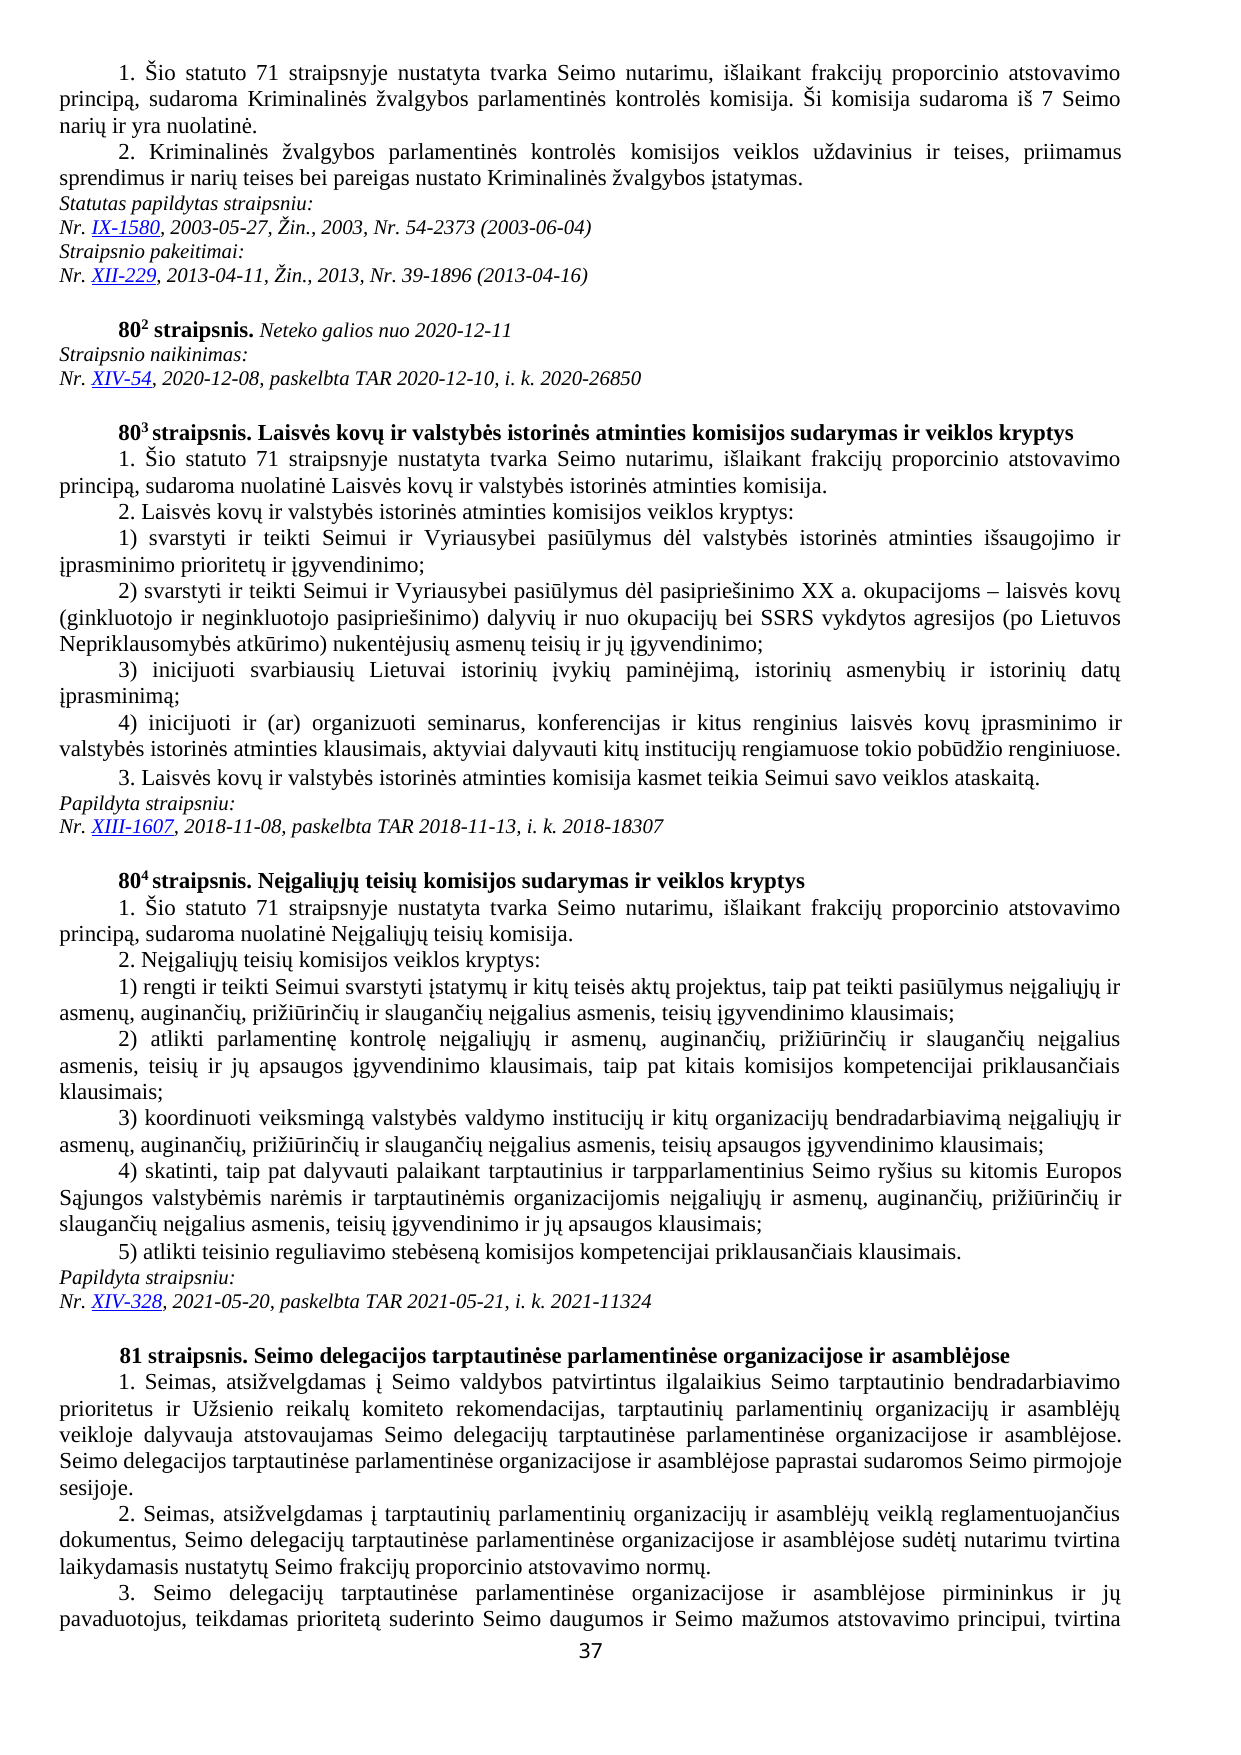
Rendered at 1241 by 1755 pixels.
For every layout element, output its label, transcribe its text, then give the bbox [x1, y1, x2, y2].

text 3. Seimo delegacijų tarptautinėse parlamentinėse organizacijose ir asamblėjose pirmininkus ir jų pavaduotojus, teikdamas prioritetą suderinto Seimo daugumos ir Seimo mažumos atstovavimo principui, tvirtina [59, 1579, 1122, 1632]
text 803 straipsnis. Laisvės kovų ir valstybės istorinės atminties komisijos sudarymas ir veiklos kryptys [118, 419, 1122, 445]
text 4) skatinti, taip pat dalyvauti palaikant tarptautinius ir tarpparlamentinius Seimo ryšius su kitomis Europos Sąjungos valstybėmis narėmis ir tarptautinėmis organizacijomis neįgaliųjų ir asmenų, auginančių, prižiūrinčių ir slaugančių neįgalius asmenis, teisių įgyvendinimo ir jų apsaugos klausimais; [59, 1157, 1122, 1236]
text 1. Seimas, atsižvelgdamas į Seimo valdybos patvirtintus ilgalaikius Seimo tarptautinio bendradarbiavimo prioritetus ir Užsienio reikalų komiteto rekomendacijas, tarptautinių parlamentinių organizacijų ir asamblėjų veikloje dalyvauja atstovaujamas Seimo delegacijų tarptautinėse parlamentinėse organizacijose ir asamblėjose. Seimo delegacijos tarptautinėse parlamentinėse organizacijose ir asamblėjose paprastai sudaromos Seimo pirmojoje sesijoje. [59, 1368, 1122, 1500]
text Straipsnio naikinimas: [59, 342, 1122, 366]
text 3. Laisvės kovų ir valstybės istorinės atminties komisija kasmet teikia Seimui savo veiklos ataskaitą. [59, 762, 1122, 790]
text Nr. IX-1580, 2003-05-27, Žin., 2003, Nr. 54-2373 (2003-06-04) [59, 215, 1122, 239]
text 1) rengti ir teikti Seimui svarstyti įstatymų ir kitų teisės aktų projektus, taip pat teikti pasiūlymus neįgaliųjų ir asmenų, auginančių, prižiūrinčių ir slaugančių neįgalius asmenis, teisių įgyvendinimo klausimais; [59, 973, 1122, 1025]
text 81 straipsnis. Seimo delegacijos tarptautinėse parlamentinėse organizacijose ir asamblėjose [119, 1342, 1122, 1368]
text 1. Šio statuto 71 straipsnyje nustatyta tvarka Seimo nutarimu, išlaikant frakcijų proporcinio atstovavimo principą, sudaroma nuolatinė Neįgaliųjų teisių komisija. [59, 894, 1122, 946]
text 3) inicijuoti svarbiausių Lietuvai istorinių įvykių paminėjimą, istorinių asmenybių ir istorinių datų įprasminimą; [59, 656, 1122, 709]
text 2) atlikti parlamentinę kontrolę neįgaliųjų ir asmenų, auginančių, prižiūrinčių ir slaugančių neįgalius asmenis, teisių ir jų apsaugos įgyvendinimo klausimais, taip pat kitais komisijos kompetencijai priklausančiais klausimais; [59, 1025, 1122, 1104]
text 2. Laisvės kovų ir valstybės istorinės atminties komisijos veiklos kryptys: [59, 498, 1122, 524]
text 1. Šio statuto 71 straipsnyje nustatyta tvarka Seimo nutarimu, išlaikant frakcijų proporcinio atstovavimo principą, sudaroma nuolatinė Laisvės kovų ir valstybės istorinės atminties komisija. [59, 445, 1122, 498]
text 4) inicijuoti ir (ar) organizuoti seminarus, konferencijas ir kitus renginius laisvės kovų įprasminimo ir valstybės istorinės atminties klausimais, aktyviai dalyvauti kitų institucijų rengiamuose tokio pobūdžio renginiuose. [59, 709, 1122, 762]
text 2) svarstyti ir teikti Seimui ir Vyriausybei pasiūlymus dėl pasipriešinimo XX a. okupacijoms – laisvės kovų (ginkluotojo ir neginkluotojo pasipriešinimo) dalyvių ir nuo okupacijų bei SSRS vykdytos agresijos (po Lietuvos Nepriklausomybės atkūrimo) nukentėjusių asmenų teisių ir jų įgyvendinimo; [59, 577, 1122, 656]
text 802 straipsnis. Neteko galios nuo 2020-12-11 [59, 316, 1122, 342]
text Papildyta straipsniu: [59, 790, 1122, 814]
text 2. Neįgaliųjų teisių komisijos veiklos kryptys: [59, 946, 1122, 973]
text 3) koordinuoti veiksmingą valstybės valdymo institucijų ir kitų organizacijų bendradarbiavimą neįgaliųjų ir asmenų, auginančių, prižiūrinčių ir slaugančių neįgalius asmenis, teisių apsaugos įgyvendinimo klausimais; [59, 1104, 1122, 1157]
text Straipsnio pakeitimai: [59, 239, 1122, 263]
text Nr. XII-229, 2013-04-11, Žin., 2013, Nr. 39-1896 (2013-04-16) [59, 263, 1122, 287]
text 2. Kriminalinės žvalgybos parlamentinės kontrolės komisijos veiklos uždavinius ir teises, priimamus sprendimus ir narių teises bei pareigas nustato Kriminalinės žvalgybos įstatymas. [59, 138, 1122, 191]
text Nr. XIII-1607, 2018-11-08, paskelbta TAR 2018-11-13, i. k. 2018-18307 [59, 814, 1122, 838]
text Nr. XIV-54, 2020-12-08, paskelbta TAR 2020-12-10, i. k. 2020-26850 [59, 366, 1122, 390]
text Nr. XIV-328, 2021-05-20, paskelbta TAR 2021-05-21, i. k. 2021-11324 [59, 1289, 1122, 1313]
text Statutas papildytas straipsniu: [59, 191, 1122, 215]
text 1. Šio statuto 71 straipsnyje nustatyta tvarka Seimo nutarimu, išlaikant frakcijų proporcinio atstovavimo principą, sudaroma Kriminalinės žvalgybos parlamentinės kontrolės komisija. Ši komisija sudaroma iš 7 Seimo narių ir yra nuolatinė. [59, 59, 1122, 138]
text 2. Seimas, atsižvelgdamas į tarptautinių parlamentinių organizacijų ir asamblėjų veiklą reglamentuojančius dokumentus, Seimo delegacijų tarptautinėse parlamentinėse organizacijose ir asamblėjose sudėtį nutarimu tvirtina laikydamasis nustatytų Seimo frakcijų proporcinio atstovavimo normų. [59, 1500, 1122, 1579]
text Papildyta straipsniu: [59, 1265, 1122, 1289]
text 1) svarstyti ir teikti Seimui ir Vyriausybei pasiūlymus dėl valstybės istorinės atminties išsaugojimo ir įprasminimo prioritetų ir įgyvendinimo; [59, 524, 1122, 577]
text 5) atlikti teisinio reguliavimo stebėseną komisijos kompetencijai priklausančiais klausimais. [59, 1236, 1122, 1265]
text 804 straipsnis. Neįgaliųjų teisių komisijos sudarymas ir veiklos kryptys [59, 867, 1122, 894]
